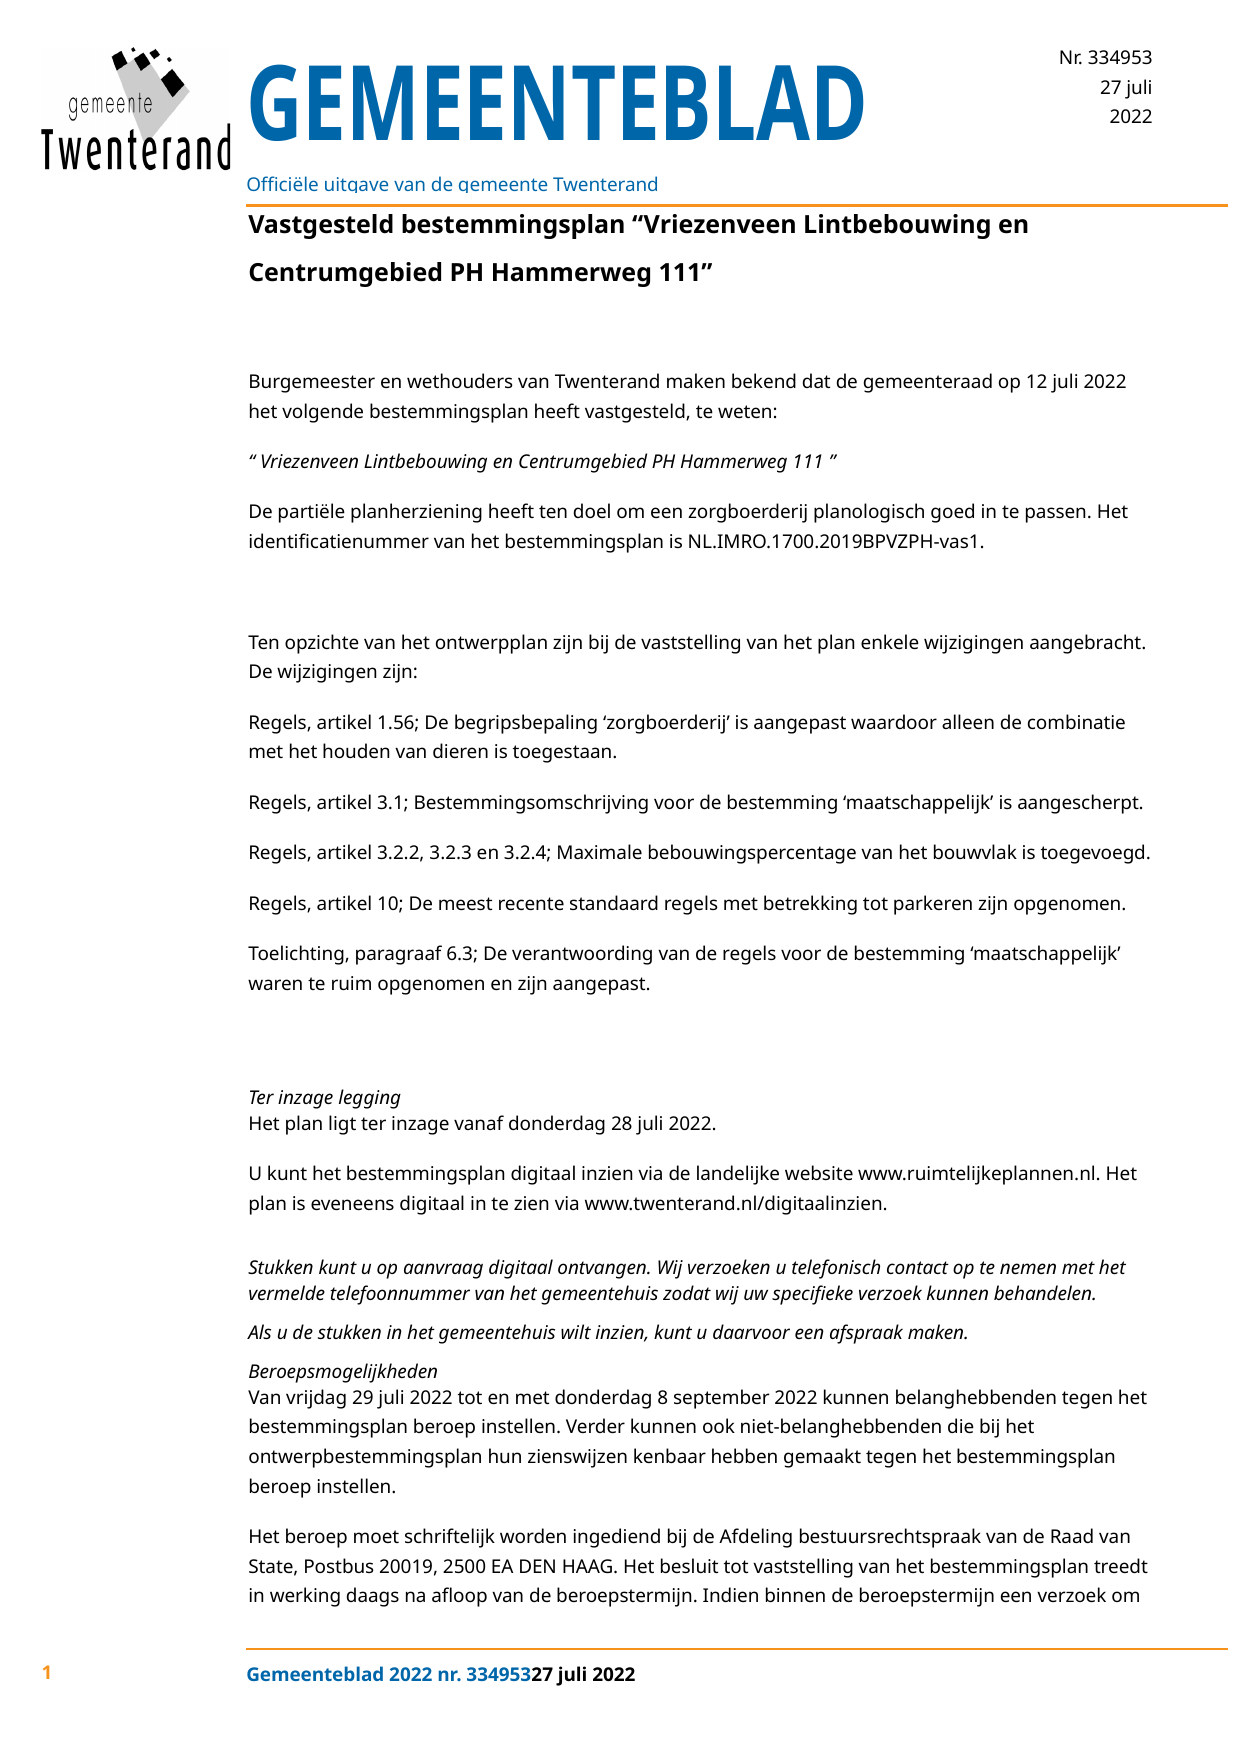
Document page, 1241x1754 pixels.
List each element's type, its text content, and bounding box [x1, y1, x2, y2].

text “ Vriezenveen Lintbebouwing en Centrumgebied PH Hammerweg 111 ” [248, 448, 1152, 474]
text Als u de stukken in het gemeentehuis wilt inzien, kunt u daarvoor een afspraak maken. [248, 1319, 1152, 1345]
text Regels, artikel 3.1; Bestemmingsomschrijving voor de bestemming ‘maatschappelijk’ is aangescherpt. [248, 789, 1152, 815]
text Regels, artikel 3.2.2, 3.2.3 en 3.2.4; Maximale bebouwingspercentage van het bouwvlak is toegevoegd. [248, 839, 1152, 865]
text Burgemeester en wethouders van Twenterand maken bekend dat de gemeenteraad op 12 juli 2022 het volgende bestemmingsplan heeft vastgesteld, te weten: [248, 368, 1152, 424]
text Vastgesteld bestemmingsplan “Vriezenveen Lintbebouwing en Centrumgebied PH Hammerweg 111” [248, 207, 1152, 288]
text Regels, artikel 10; De meest recente standaard regels met betrekking tot parkeren zijn opgenomen. [248, 890, 1152, 916]
text Van vrijdag 29 juli 2022 tot en met donderdag 8 september 2022 kunnen belanghebbenden tegen het bestemmingsplan beroep instellen. Verder kunnen ook niet-belanghebbenden die bij het ontwerpbestemmingsplan hun zienswijzen kenbaar hebben gemaakt tegen het bestemmingsplan beroep instellen. [248, 1384, 1152, 1498]
text Beroepsmogelijkheden [248, 1358, 1152, 1384]
text U kunt het bestemmingsplan digitaal inzien via de landelijke website www.ruimtelijkeplannen.nl. Het plan is eveneens digitaal in te zien via www.twenterand.nl/digitaalinzien. [248, 1161, 1152, 1216]
text Toelichting, paragraaf 6.3; De verantwoording van de regels voor de bestemming ‘maatschappelijk’ waren te ruim opgenomen en zijn aangepast. [248, 940, 1152, 996]
text Regels, artikel 1.56; De begripsbepaling ‘zorgboerderij’ is aangepast waardoor alleen de combinatie met het houden van dieren is toegestaan. [248, 709, 1152, 764]
text Stukken kunt u op aanvraag digitaal ontvangen. Wij verzoeken u telefonisch contact op te nemen met het vermelde telefoonnummer van het gemeentehuis zodat wij uw specifieke verzoek kunnen behandelen. [248, 1254, 1152, 1306]
picture [41, 47, 231, 172]
text Ten opzichte van het ontwerpplan zijn bij de vaststelling van het plan enkele wijzigingen aangebracht. De wijzigingen zijn: [248, 629, 1152, 684]
text Ter inzage legging [248, 1084, 1152, 1110]
text Het beroep moet schriftelijk worden ingediend bij de Afdeling bestuursrechtspraak van de Raad van State, Postbus 20019, 2500 EA DEN HAAG. Het besluit tot vaststelling van het bestemmingsplan treedt in werking daags na afloop van de beroepstermijn. Indien binnen de beroepstermijn een verzoek om [248, 1523, 1152, 1608]
text De partiële planherziening heeft ten doel om een zorgboerderij planologisch goed in te passen. Het identificatienummer van het bestemmingsplan is NL.IMRO.1700.2019BPVZPH-vas1. [248, 499, 1152, 554]
text Het plan ligt ter inzage vanaf donderdag 28 juli 2022. [248, 1110, 1152, 1136]
